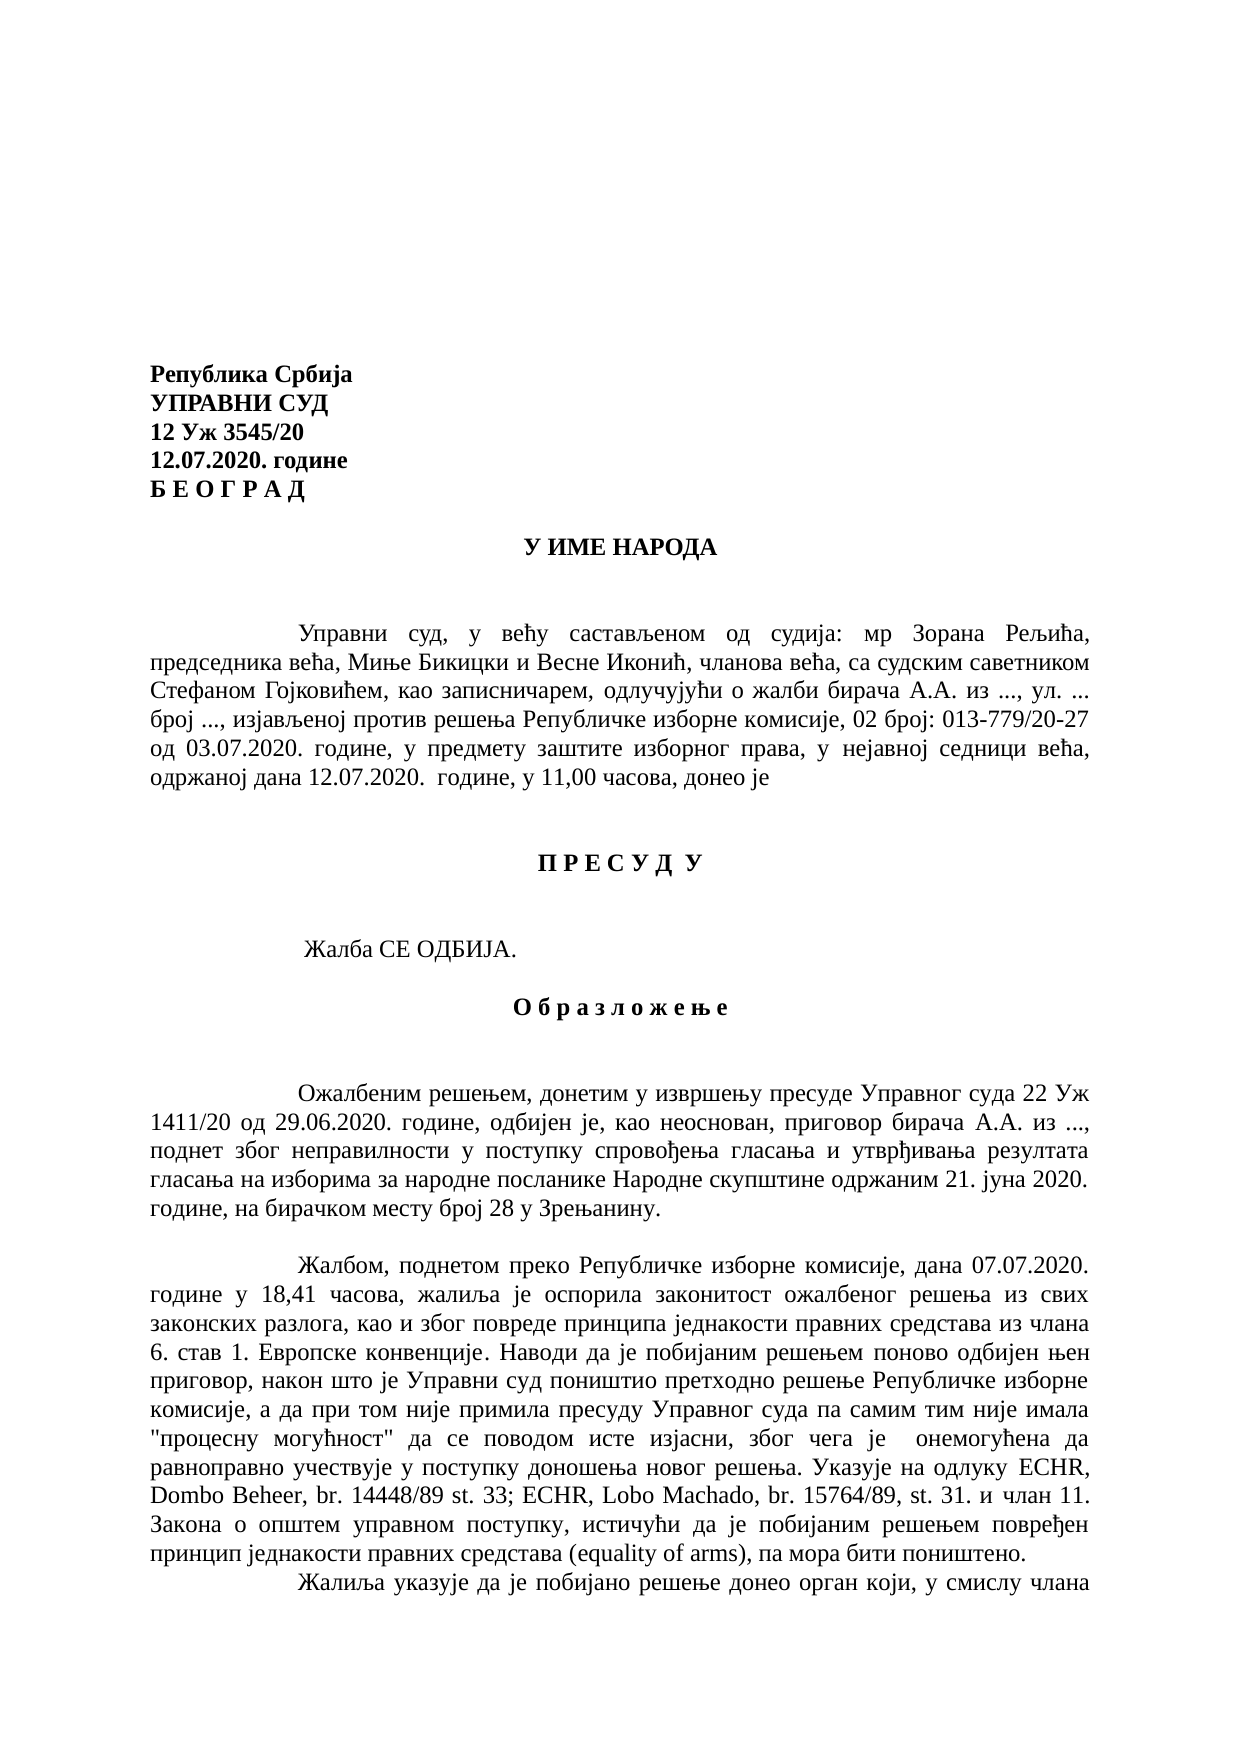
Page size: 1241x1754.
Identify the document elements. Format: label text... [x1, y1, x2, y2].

text Република Србија [150, 148, 1090, 388]
text У ИМЕ НАРОДА [150, 532, 1090, 560]
text Управни суд, у већу састављеном од судија: мр Зорана Рељића, председника већа, Миње Бикицки и Весне Иконић, чланова већа, са судским саветником Стефаном Гојковићем, као записничарем, одлучујући о жалби бирача А.А. из ..., ул. ... број ..., изјављеној против решења Републичке изборне комисије, 02 број: 013-779/20-27 од 03.07.2020. године, у предмету заштите изборног права, у нејавној седници већа, одржаној дана 12.07.2020. године, у 11,00 часова, донео је [150, 618, 1090, 790]
text П Р Е С У Д У [150, 848, 1090, 877]
text 12 Уж 3545/20 [150, 417, 1090, 445]
text 12.07.2020. године [150, 445, 1090, 474]
text О б р а з л о ж е њ е [150, 992, 1090, 1020]
text УПРАВНИ СУД [150, 388, 1090, 417]
text Б Е О Г Р А Д [150, 474, 1090, 503]
text Ожалбеним решењем, донетим у извршењу пресуде Управног суда 22 Уж 1411/20 од 29.06.2020. године, одбијен је, као неоснован, приговор бирача А.А. из ..., поднет због неправилности у поступку спровођења гласања и утврђивања резултата гласања на изборима за народне посланике Народне скупштине одржаним 21. јуна 2020. године, на бирачком месту број 28 у Зрењанину. [150, 1078, 1090, 1222]
text Жалбом, поднетом преко Републичке изборне комисије, дана 07.07.2020. године у 18,41 часова, жалиља је оспорила законитост ожалбеног решења из свих законских разлога, као и због повреде принципа једнакости правних средстава из члана 6. став 1. Европске конвенције. Наводи да је побијаним решењем поново одбијен њен приговор, након што је Управни суд поништио претходно решење Републичке изборне комисије, а да при том није примила пресуду Управног суда па самим тим није имала "процесну могућност" да се поводом исте изјасни, због чега је онемогућена да равноправно учествује у поступку доношења новог решења. Указује на одлуку ECHR, Dombo Beheer, br. 14448/89 st. 33; ECHR, Lobo Machado, br. 15764/89, st. 31. и члан 11. Закона о општем управном поступку, истичући да је побијаним решењем повређен принцип једнакости правних средстава (equality of arms), па мора бити поништено. Жалиља указује да је побијано решење донео орган који, у смислу члана [150, 1250, 1090, 1595]
text Жалба СЕ ОДБИЈА. [150, 934, 1090, 963]
